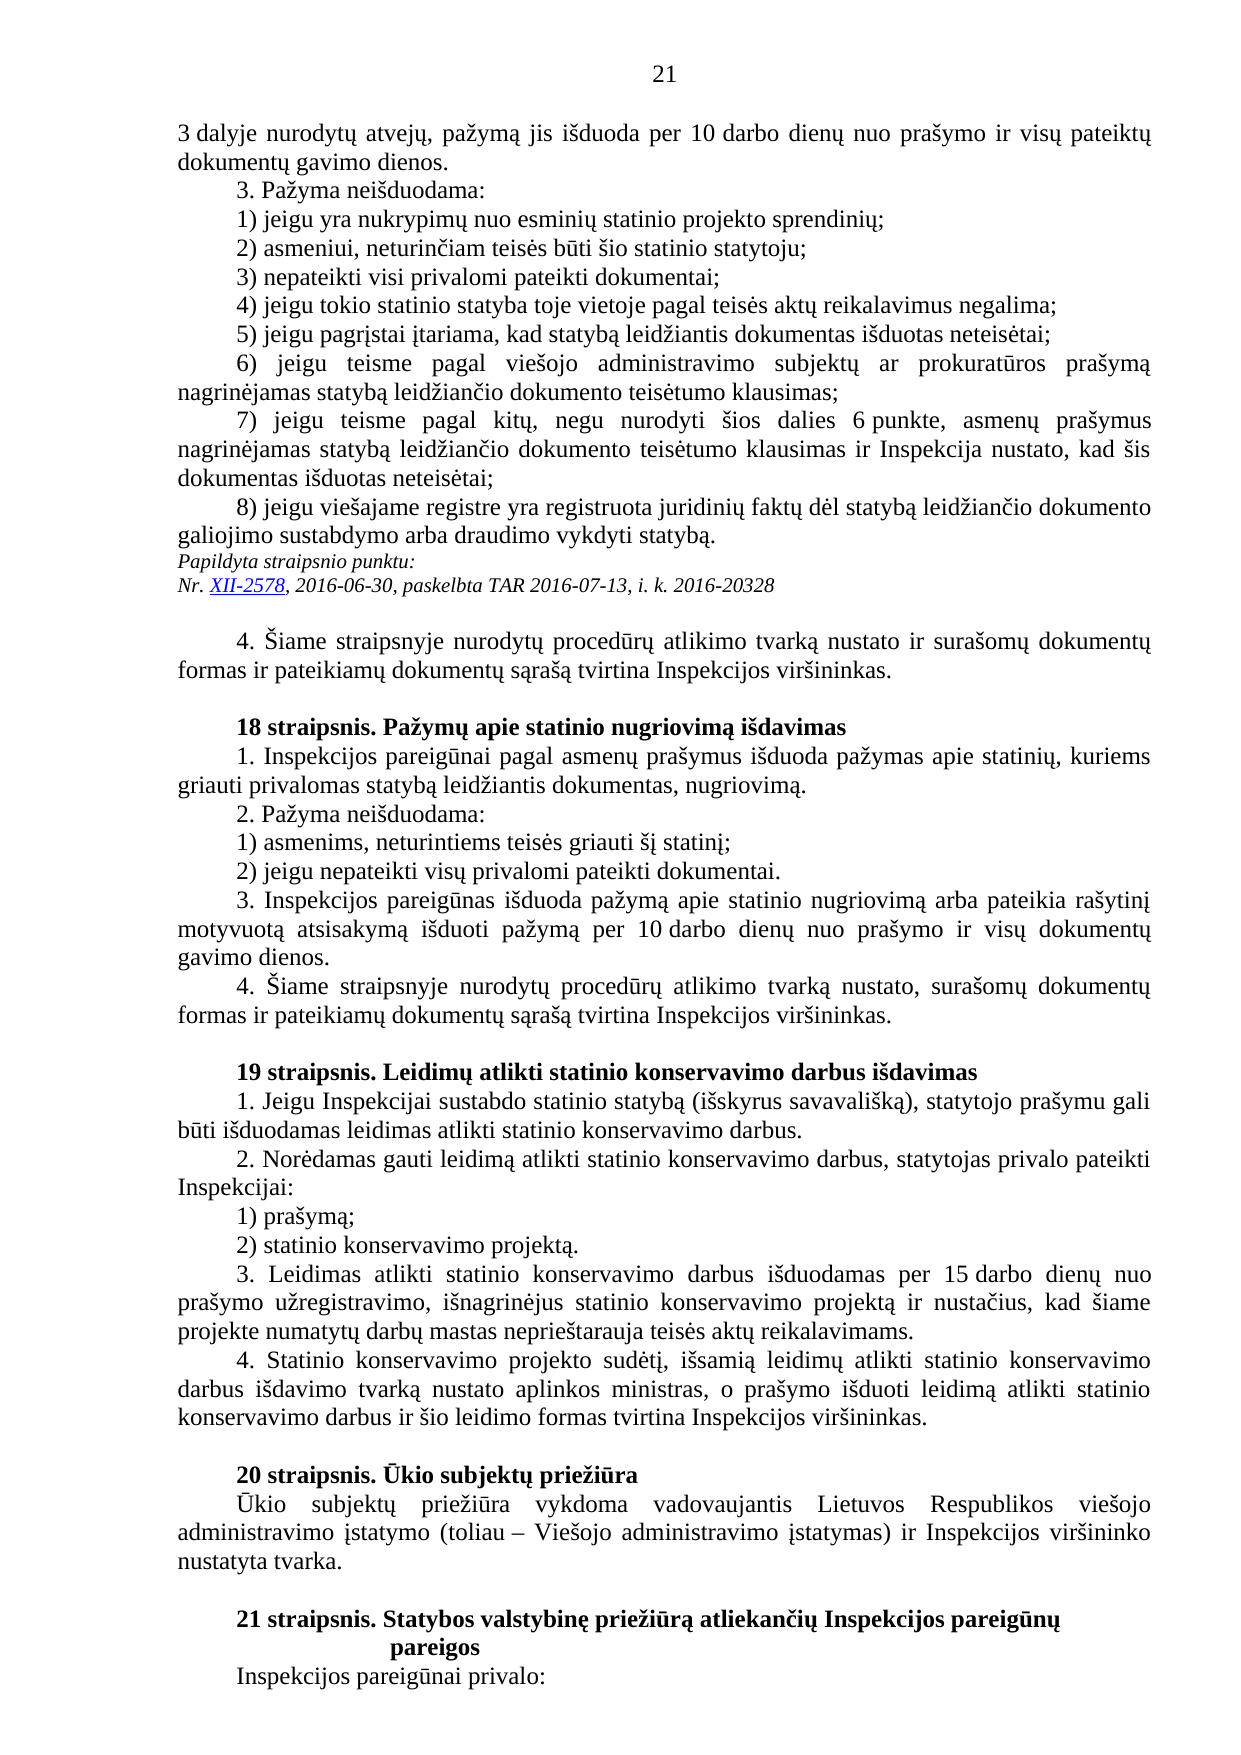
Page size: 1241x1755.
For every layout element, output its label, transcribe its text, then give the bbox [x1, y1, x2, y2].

text 1) jeigu yra nukrypimų nuo esminių statinio projekto sprendinių; [177, 204, 1152, 233]
text 7) jeigu teisme pagal kitų, negu nurodyti šios dalies 6 punkte, asmenų prašymus nagrinėjamas statybą leidžiančio dokumento teisėtumo klausimas ir Inspekcija nustato, kad šis dokumentas išduotas neteisėtai; [177, 406, 1152, 492]
text 1) prašymą; [177, 1201, 1152, 1230]
text 5) jeigu pagrįstai įtariama, kad statybą leidžiantis dokumentas išduotas neteisėtai; [177, 319, 1152, 348]
text 3) nepateikti visi privalomi pateikti dokumentai; [177, 262, 1152, 291]
text 20 straipsnis. Ūkio subjektų priežiūra [177, 1460, 1152, 1489]
text 1. Jeigu Inspekcijai sustabdo statinio statybą (išskyrus savavališką), statytojo prašymu gali būti išduodamas leidimas atlikti statinio konservavimo darbus. [177, 1086, 1152, 1144]
text 2) asmeniui, neturinčiam teisės būti šio statinio statytoju; [177, 233, 1152, 262]
text 3. Inspekcijos pareigūnas išduoda pažymą apie statinio nugriovimą arba pateikia rašytinį motyvuotą atsisakymą išduoti pažymą per 10 darbo dienų nuo prašymo ir visų dokumentų gavimo dienos. [177, 885, 1152, 971]
text 2. Pažyma neišduodama: [177, 799, 1152, 827]
text 2) statinio konservavimo projektą. [177, 1230, 1152, 1259]
text 3. Leidimas atlikti statinio konservavimo darbus išduodamas per 15 darbo dienų nuo prašymo užregistravimo, išnagrinėjus statinio konservavimo projektą ir nustačius, kad šiame projekte numatytų darbų mastas neprieštarauja teisės aktų reikalavimams. [177, 1259, 1152, 1345]
text 21 straipsnis. Statybos valstybinę priežiūrą atliekančių Inspekcijos pareigūnų pareigos [236, 1604, 1152, 1661]
text Ūkio subjektų priežiūra vykdoma vadovaujantis Lietuvos Respublikos viešojo administravimo įstatymo (toliau – Viešojo administravimo įstatymas) ir Inspekcijos viršininko nustatyta tvarka. [177, 1489, 1152, 1575]
text 18 straipsnis. Pažymų apie statinio nugriovimą išdavimas [177, 712, 1152, 741]
text Inspekcijos pareigūnai privalo: [177, 1661, 1152, 1690]
text 19 straipsnis. Leidimų atlikti statinio konservavimo darbus išdavimas [177, 1057, 1152, 1086]
text 6) jeigu teisme pagal viešojo administravimo subjektų ar prokuratūros prašymą nagrinėjamas statybą leidžiančio dokumento teisėtumo klausimas; [177, 348, 1152, 406]
text Papildyta straipsnio punktu: [177, 549, 1152, 573]
text 4) jeigu tokio statinio statyba toje vietoje pagal teisės aktų reikalavimus negalima; [177, 291, 1152, 319]
text 3 dalyje nurodytų atvejų, pažymą jis išduoda per 10 darbo dienų nuo prašymo ir visų pateiktų dokumentų gavimo dienos. [177, 118, 1152, 176]
text 3. Pažyma neišduodama: [177, 176, 1152, 204]
text Nr. XII-2578, 2016-06-30, paskelbta TAR 2016-07-13, i. k. 2016-20328 [177, 573, 1152, 597]
text 8) jeigu viešajame registre yra registruota juridinių faktų dėl statybą leidžiančio dokumento galiojimo sustabdymo arba draudimo vykdyti statybą. [177, 492, 1152, 549]
text 4. Statinio konservavimo projekto sudėtį, išsamią leidimų atlikti statinio konservavimo darbus išdavimo tvarką nustato aplinkos ministras, o prašymo išduoti leidimą atlikti statinio konservavimo darbus ir šio leidimo formas tvirtina Inspekcijos viršininkas. [177, 1345, 1152, 1431]
text 4. Šiame straipsnyje nurodytų procedūrų atlikimo tvarką nustato ir surašomų dokumentų formas ir pateikiamų dokumentų sąrašą tvirtina Inspekcijos viršininkas. [177, 626, 1152, 684]
text 2. Norėdamas gauti leidimą atlikti statinio konservavimo darbus, statytojas privalo pateikti Inspekcijai: [177, 1144, 1152, 1201]
text 4. Šiame straipsnyje nurodytų procedūrų atlikimo tvarką nustato, surašomų dokumentų formas ir pateikiamų dokumentų sąrašą tvirtina Inspekcijos viršininkas. [177, 971, 1152, 1029]
text 2) jeigu nepateikti visų privalomi pateikti dokumentai. [177, 856, 1152, 885]
text 1. Inspekcijos pareigūnai pagal asmenų prašymus išduoda pažymas apie statinių, kuriems griauti privalomas statybą leidžiantis dokumentas, nugriovimą. [177, 741, 1152, 799]
text 1) asmenims, neturintiems teisės griauti šį statinį; [177, 827, 1152, 856]
